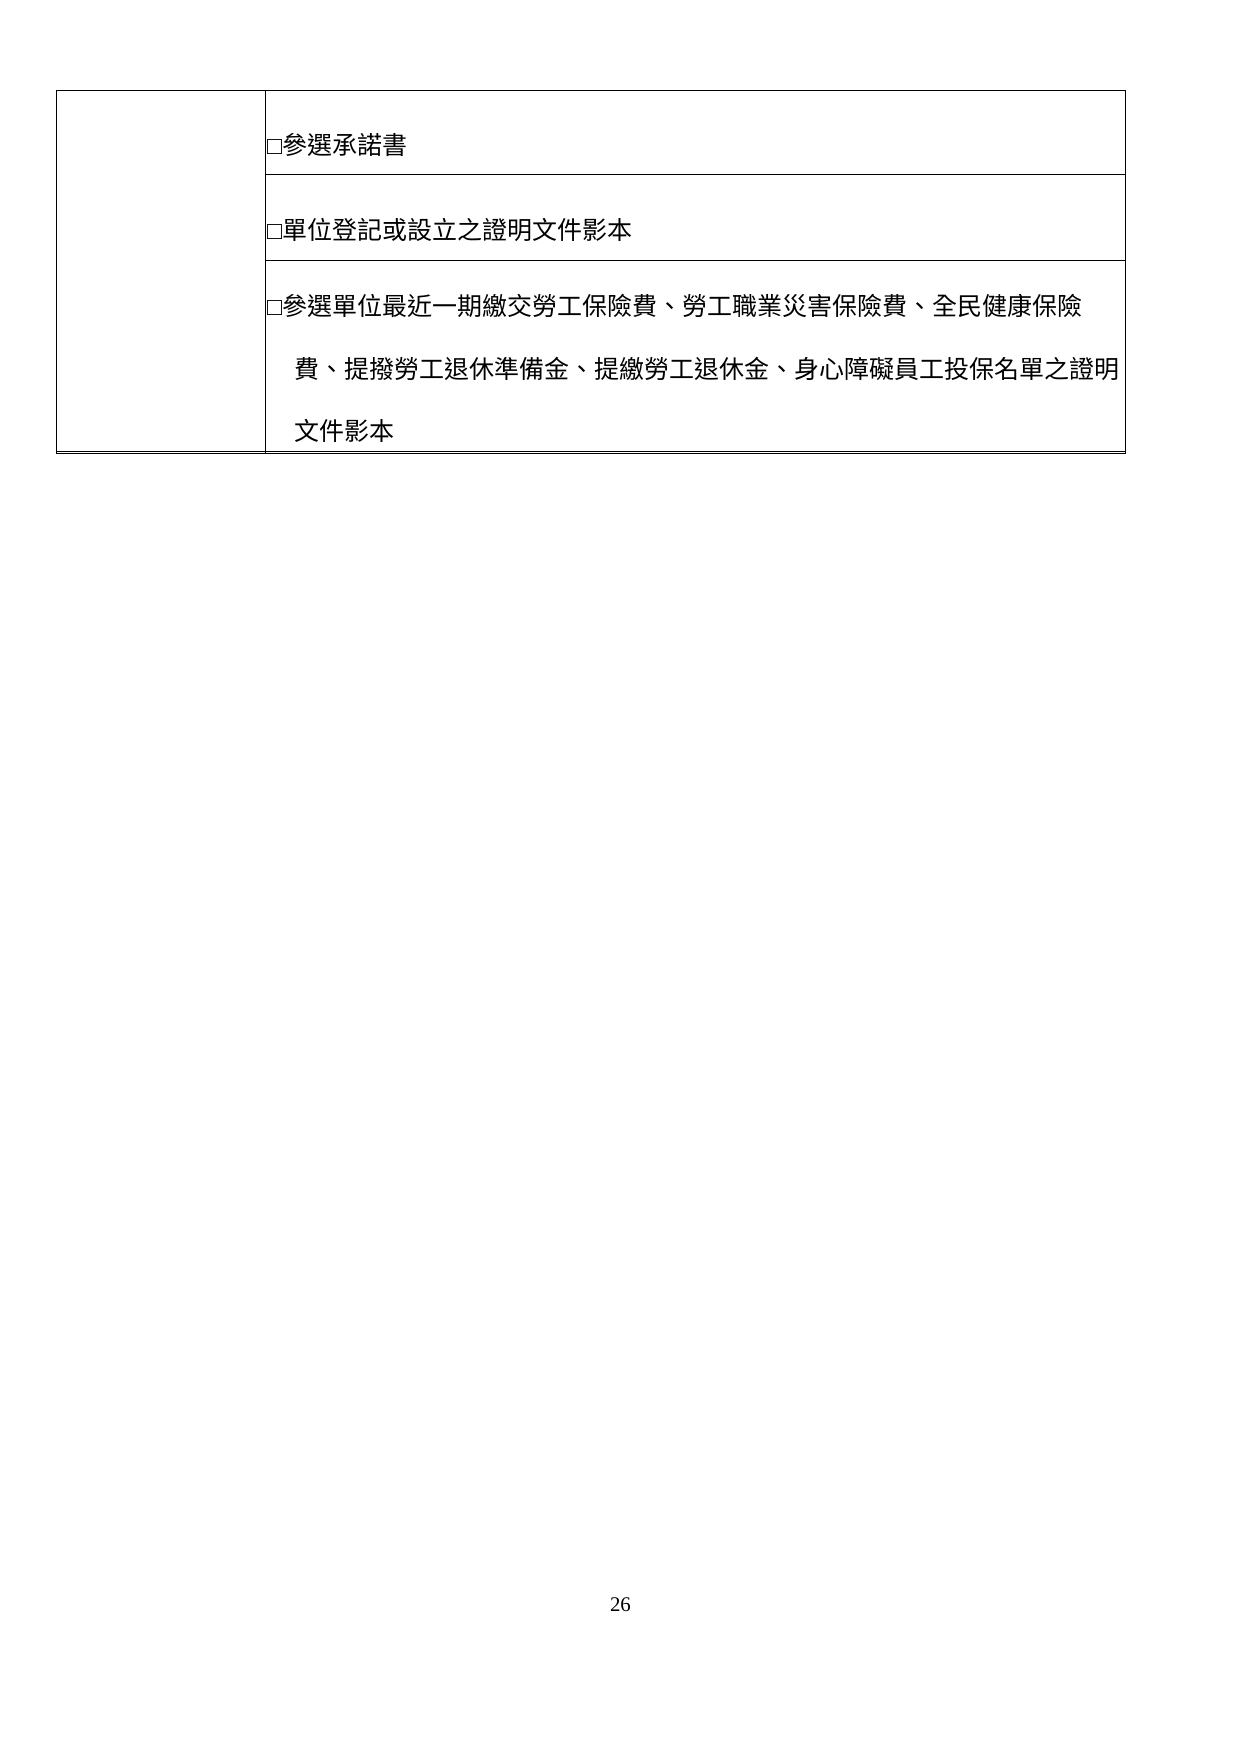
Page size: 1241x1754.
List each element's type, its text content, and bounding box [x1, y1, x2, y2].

table_cell [57, 91, 265, 451]
table_cell □參選單位最近一期繳交勞工保險費、勞工職業災害保險費、全民健康保險費、提撥勞工退休準備金、提繳勞工退休金、身心障礙員工投保名單之證明文件影本 [266, 261, 1125, 451]
table_cell □參選承諾書 [266, 91, 1125, 174]
table_cell □單位登記或設立之證明文件影本 [266, 175, 1125, 260]
